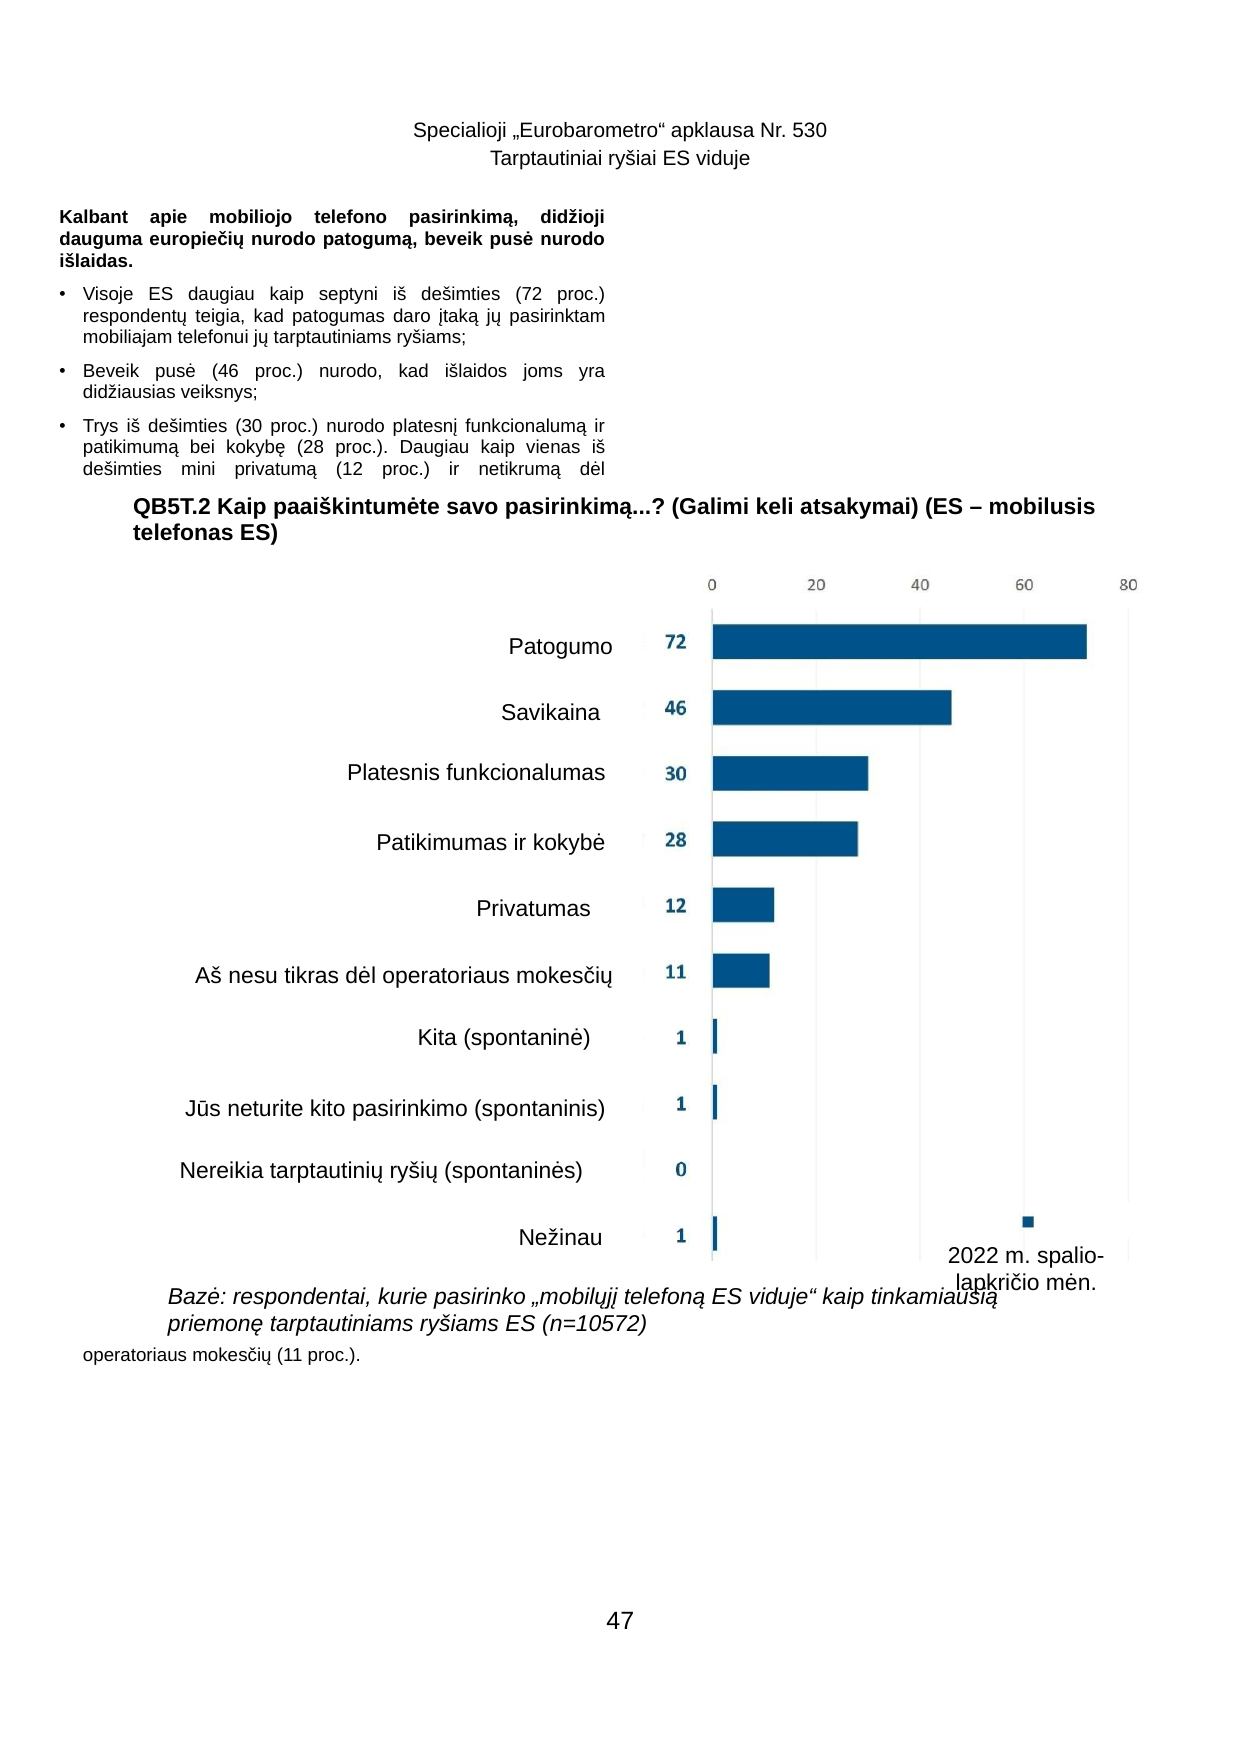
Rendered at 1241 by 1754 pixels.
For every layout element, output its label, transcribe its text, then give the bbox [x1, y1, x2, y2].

picture [963, 1249, 970, 1261]
picture [1087, 1252, 1094, 1261]
list Trys iš dešimties (30 proc.) nurodo platesnį funkcionalumą ir patikimumą bei kokybę (28 proc.). Daugiau kaip vienas iš dešimties mini privatumą (12 proc.) ir netikrumą dėl operatoriaus mokesčių (11 proc.). [59, 414, 605, 1365]
list Beveik pusė (46 proc.) nurodo, kad išlaidos joms yra didžiausias veiksnys; [59, 359, 605, 403]
list Visoje ES daugiau kaip septyni iš dešimties (72 proc.) respondentų teigia, kad patogumas daro įtaką jų pasirinktam mobiliajam telefonui jų tarptautiniams ryšiams; [59, 283, 605, 348]
text Kalbant apie mobiliojo telefono pasirinkimą, didžioji dauguma europiečių nurodo patogumą, beveik pusė nurodo išlaidas. [59, 206, 605, 271]
picture [642, 559, 1151, 1261]
